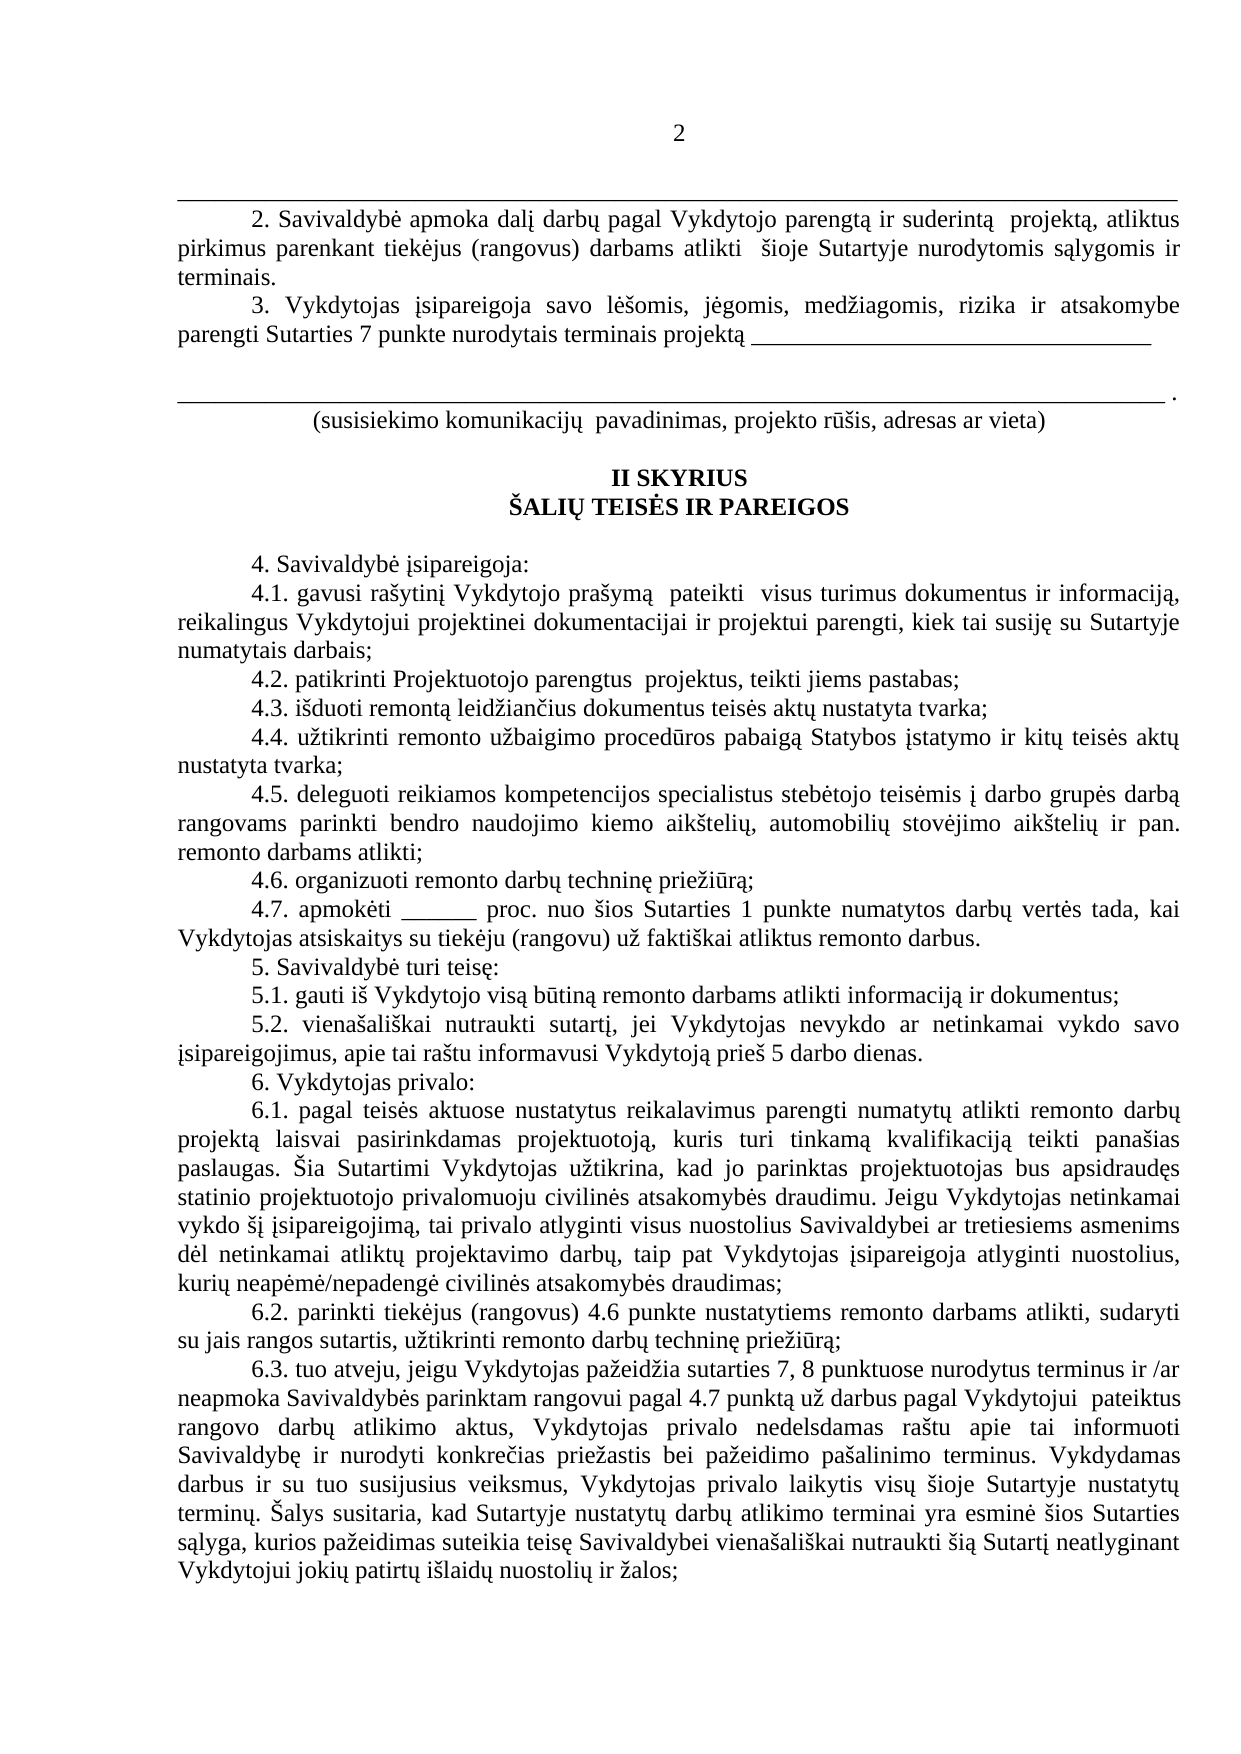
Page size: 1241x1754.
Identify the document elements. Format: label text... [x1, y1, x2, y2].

text ________________________________________________________________________________ [177, 176, 1181, 204]
text 6. Vykdytojas privalo: [177, 1067, 1181, 1096]
text II SKYRIUS [177, 463, 1181, 492]
text 4.6. organizuoti remonto darbų techninę priežiūrą; [177, 866, 1181, 894]
text 6.1. pagal teisės aktuose nustatytus reikalavimus parengti numatytų atlikti remonto darbų projektą laisvai pasirinkdamas projektuotoją, kuris turi tinkamą kvalifikaciją teikti panašias paslaugas. Šia Sutartimi Vykdytojas užtikrina, kad jo parinktas projektuotojas bus apsidraudęs statinio projektuotojo privalomuoju civilinės atsakomybės draudimu. Jeigu Vykdytojas netinkamai vykdo šį įsipareigojimą, tai privalo atlyginti visus nuostolius Savivaldybei ar tretiesiems asmenims dėl netinkamai atliktų projektavimo darbų, taip pat Vykdytojas įsipareigoja atlyginti nuostolius, kurių neapėmė/nepadengė civilinės atsakomybės draudimas; [177, 1096, 1181, 1297]
text 2. Savivaldybė apmoka dalį darbų pagal Vykdytojo parengtą ir suderintą projektą, atliktus pirkimus parenkant tiekėjus (rangovus) darbams atlikti šioje Sutartyje nurodytomis sąlygomis ir terminais. [177, 204, 1181, 291]
text 3. Vykdytojas įsipareigoja savo lėšomis, jėgomis, medžiagomis, rizika ir atsakomybe parengti Sutarties 7 punkte nurodytais terminais projektą ________________________________ [177, 291, 1181, 348]
text 4.1. gavusi rašytinį Vykdytojo prašymą pateikti visus turimus dokumentus ir informaciją, reikalingus Vykdytojui projektinei dokumentacijai ir projektui parengti, kiek tai susiję su Sutartyje numatytais darbais; [177, 578, 1181, 664]
text 4. Savivaldybė įsipareigoja: [177, 549, 1181, 578]
text 4.2. patikrinti Projektuotojo parengtus projektus, teikti jiems pastabas; [177, 664, 1181, 693]
text ŠALIŲ TEISĖS IR PAREIGOS [177, 492, 1181, 521]
text 4.5. deleguoti reikiamos kompetencijos specialistus stebėtojo teisėmis į darbo grupės darbą rangovams parinkti bendro naudojimo kiemo aikštelių, automobilių stovėjimo aikštelių ir pan. remonto darbams atlikti; [177, 779, 1181, 866]
text 6.3. tuo atveju, jeigu Vykdytojas pažeidžia sutarties 7, 8 punktuose nurodytus terminus ir /ar neapmoka Savivaldybės parinktam rangovui pagal 4.7 punktą už darbus pagal Vykdytojui pateiktus rangovo darbų atlikimo aktus, Vykdytojas privalo nedelsdamas raštu apie tai informuoti Savivaldybę ir nurodyti konkrečias priežastis bei pažeidimo pašalinimo terminus. Vykdydamas darbus ir su tuo susijusius veiksmus, Vykdytojas privalo laikytis visų šioje Sutartyje nustatytų terminų. Šalys susitaria, kad Sutartyje nustatytų darbų atlikimo terminai yra esminė šios Sutarties sąlyga, kurios pažeidimas suteikia teisę Savivaldybei vienašališkai nutraukti šią Sutartį neatlyginant Vykdytojui jokių patirtų išlaidų nuostolių ir žalos; [177, 1354, 1181, 1584]
text 5.1. gauti iš Vykdytojo visą būtiną remonto darbams atlikti informaciją ir dokumentus; [177, 981, 1181, 1009]
text _______________________________________________________________________________ . [177, 377, 1181, 406]
text 5.2. vienašališkai nutraukti sutartį, jei Vykdytojas nevykdo ar netinkamai vykdo savo įsipareigojimus, apie tai raštu informavusi Vykdytoją prieš 5 darbo dienas. [177, 1009, 1181, 1067]
text 5. Savivaldybė turi teisę: [177, 952, 1181, 981]
text (susisiekimo komunikacijų pavadinimas, projekto rūšis, adresas ar vieta) [177, 406, 1181, 434]
text 6.2. parinkti tiekėjus (rangovus) 4.6 punkte nustatytiems remonto darbams atlikti, sudaryti su jais rangos sutartis, užtikrinti remonto darbų techninę priežiūrą; [177, 1297, 1181, 1354]
text 4.4. užtikrinti remonto užbaigimo procedūros pabaigą Statybos įstatymo ir kitų teisės aktų nustatyta tvarka; [177, 722, 1181, 779]
text 4.3. išduoti remontą leidžiančius dokumentus teisės aktų nustatyta tvarka; [177, 693, 1181, 722]
text 4.7. apmokėti ______ proc. nuo šios Sutarties 1 punkte numatytos darbų vertės tada, kai Vykdytojas atsiskaitys su tiekėju (rangovu) už faktiškai atliktus remonto darbus. [177, 894, 1181, 952]
